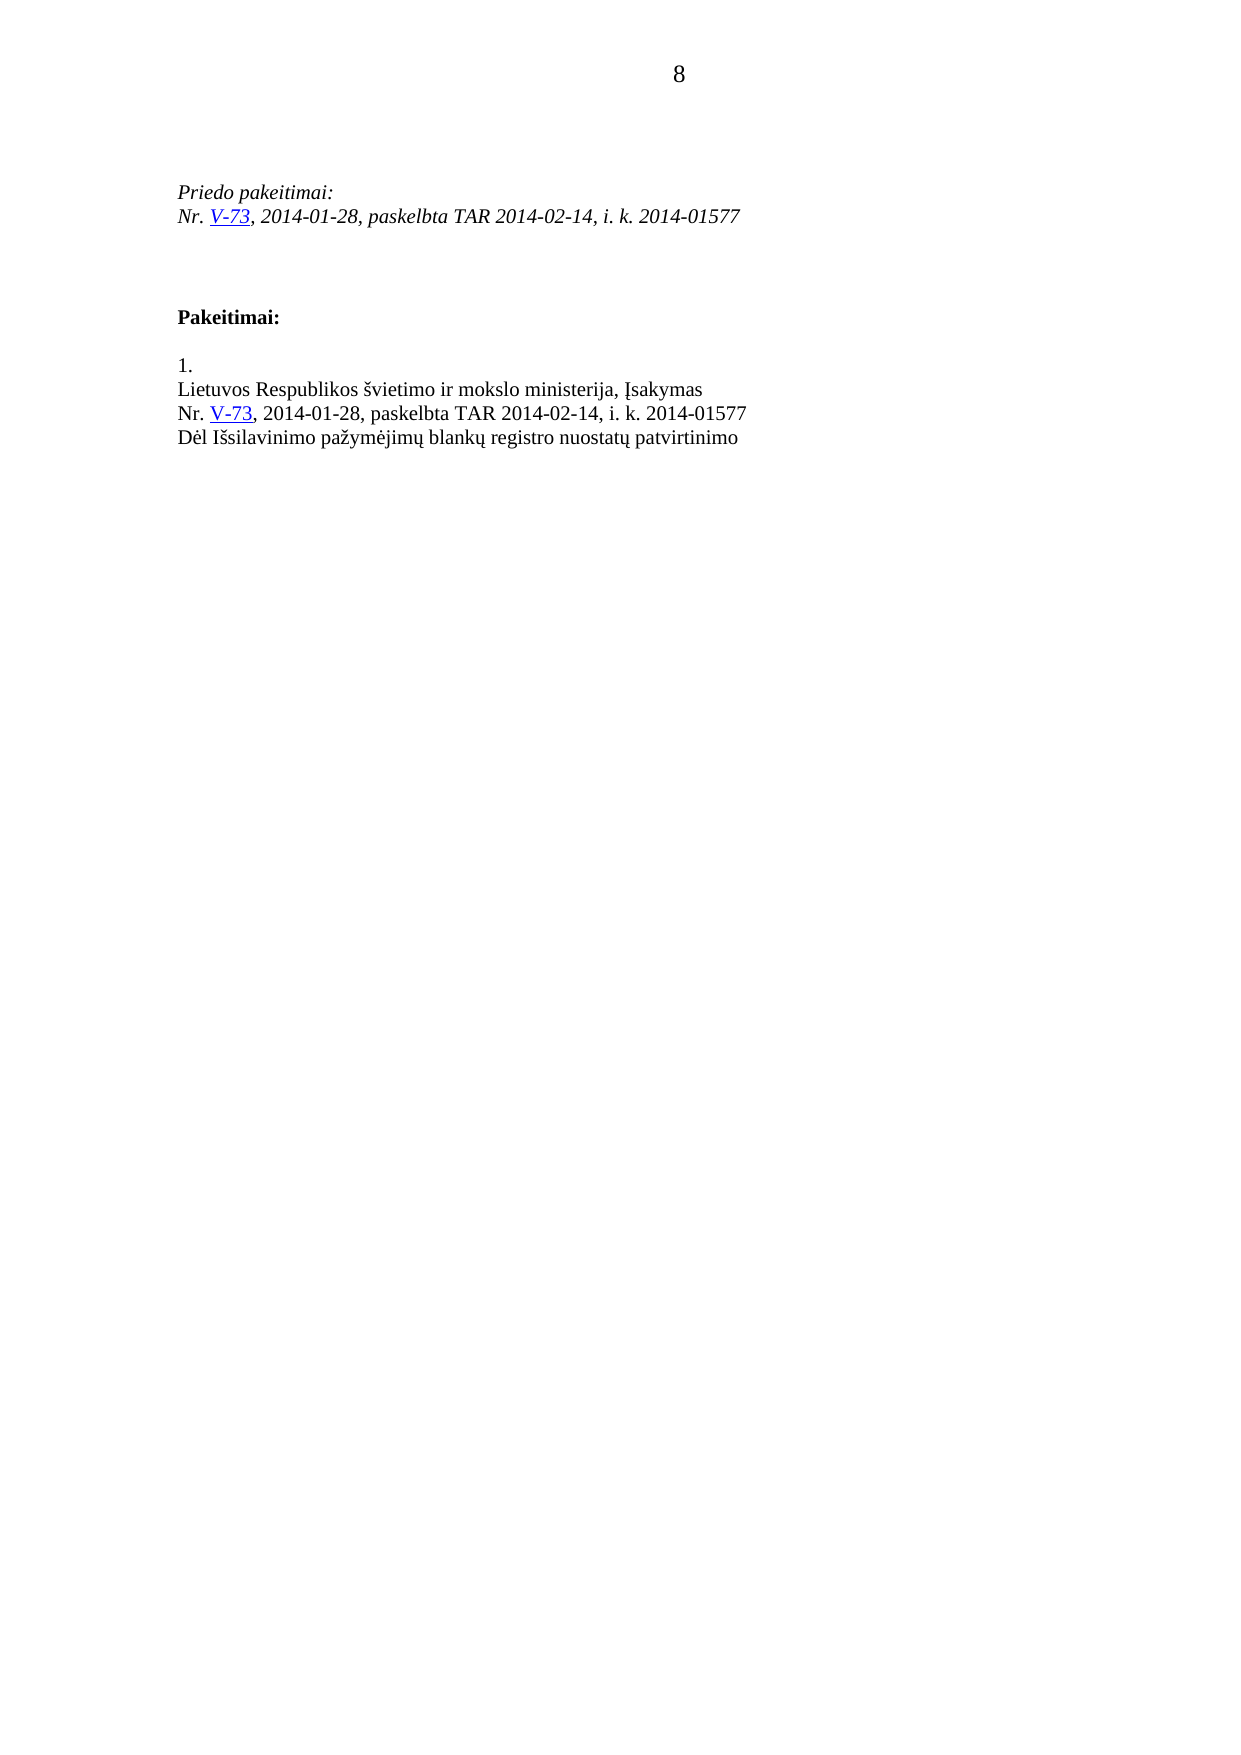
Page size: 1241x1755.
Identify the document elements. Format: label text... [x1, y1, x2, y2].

text Nr. V-73, 2014-01-28, paskelbta TAR 2014-02-14, i. k. 2014-01577 [177, 401, 1181, 425]
text Dėl Išsilavinimo pažymėjimų blankų registro nuostatų patvirtinimo [177, 425, 1181, 449]
text Lietuvos Respublikos švietimo ir mokslo ministerija, Įsakymas [177, 377, 1181, 401]
text Nr. V-73, 2014-01-28, paskelbta TAR 2014-02-14, i. k. 2014-01577 [177, 204, 1181, 228]
text 1. [177, 353, 1181, 377]
text Priedo pakeitimai: [177, 180, 1181, 204]
text Pakeitimai: [177, 305, 1181, 329]
